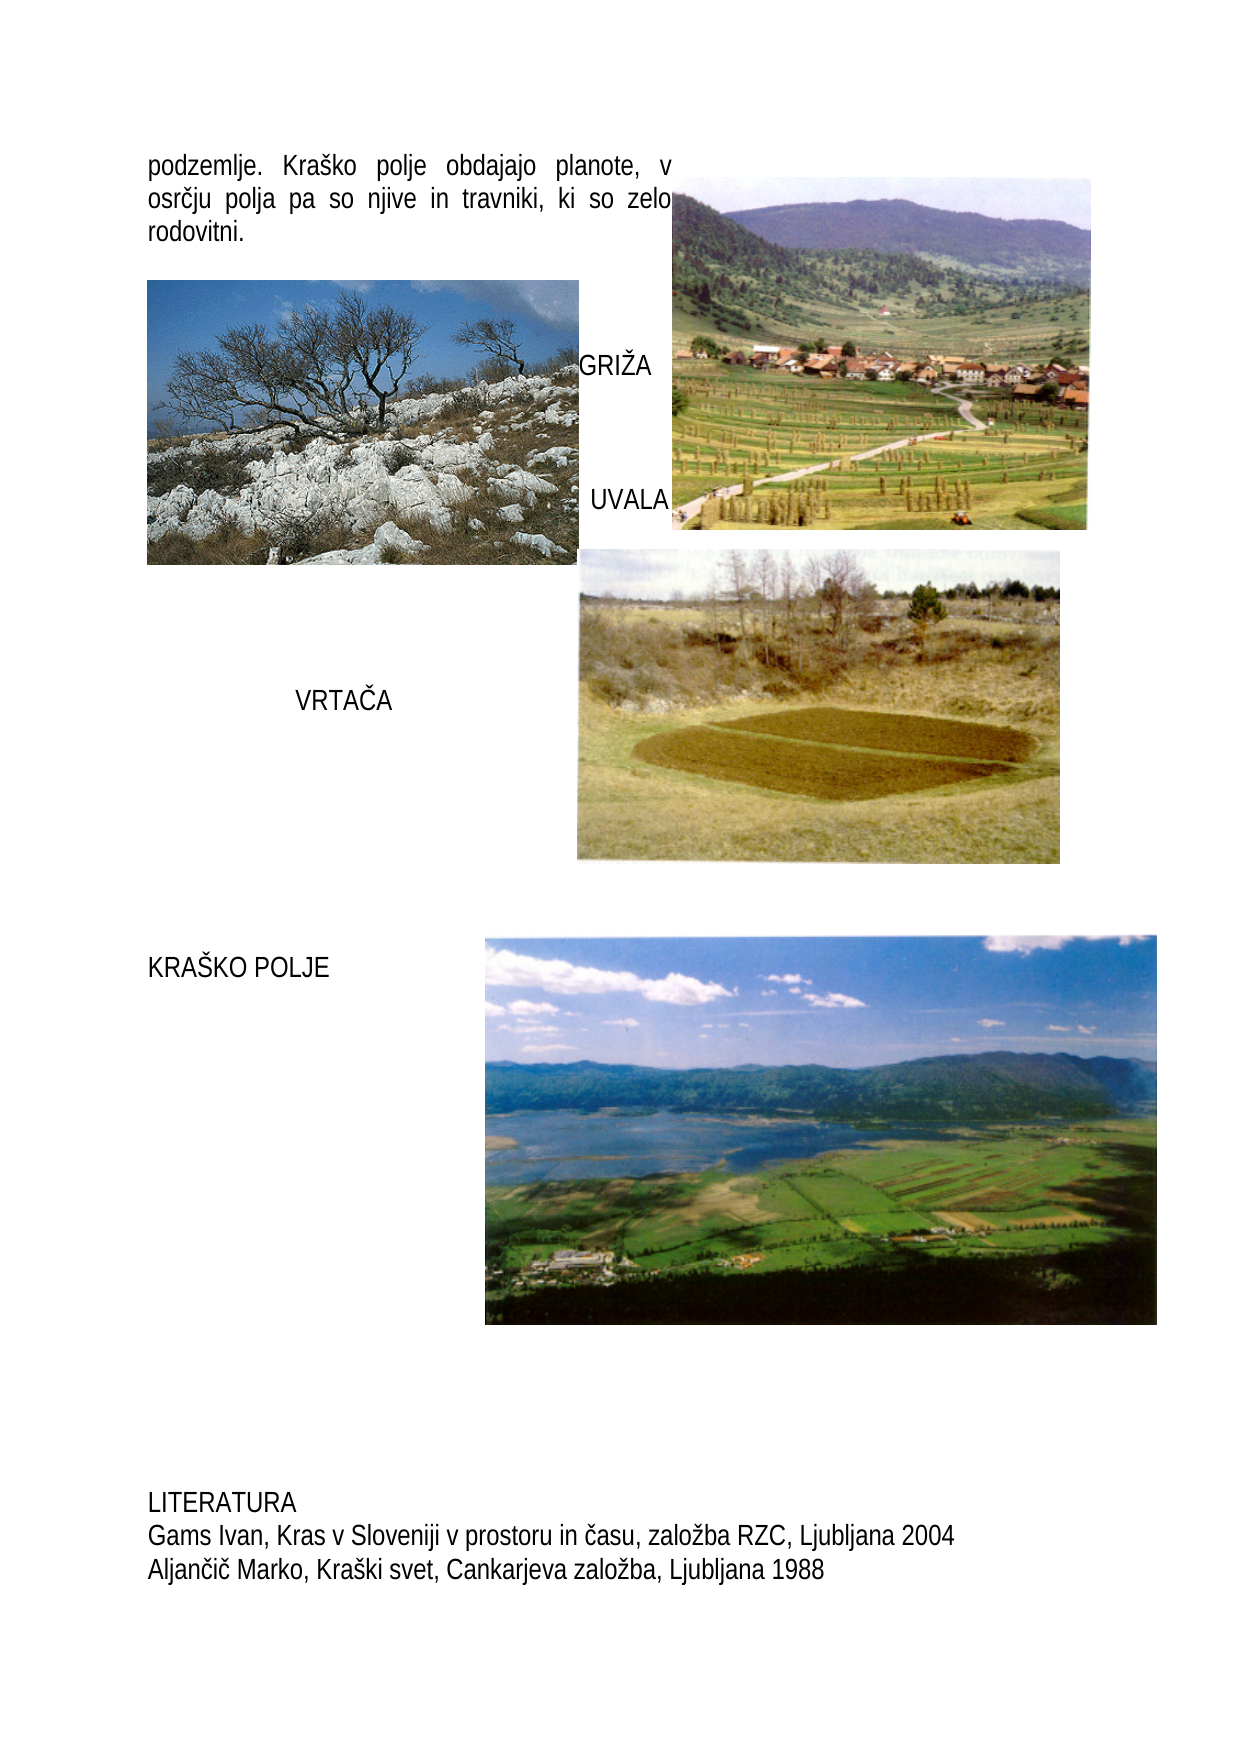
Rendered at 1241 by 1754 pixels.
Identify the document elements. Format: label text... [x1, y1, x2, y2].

text GRIŽA UVALA [148, 348, 1093, 515]
text LITERATURA [148, 1485, 1093, 1518]
text Aljančič Marko, Kraški svet, Cankarjeva založba, Ljubljana 1988 [148, 1552, 1093, 1585]
picture [485, 934, 1157, 1325]
picture [672, 515, 1091, 530]
picture [672, 248, 1091, 348]
picture [577, 716, 1060, 864]
picture [147, 280, 1060, 683]
text podzemlje. Kraško polje obdajajo planote, v osrčju polja pa so njive in travniki, ki so zelo rodovitni. [148, 148, 1093, 248]
text VRTAČA [148, 683, 1093, 716]
text Gams Ivan, Kras v Sloveniji v prostoru in času, založba RZC, Ljubljana 2004 [148, 1518, 1093, 1552]
text KRAŠKO POLJE [148, 950, 1093, 983]
